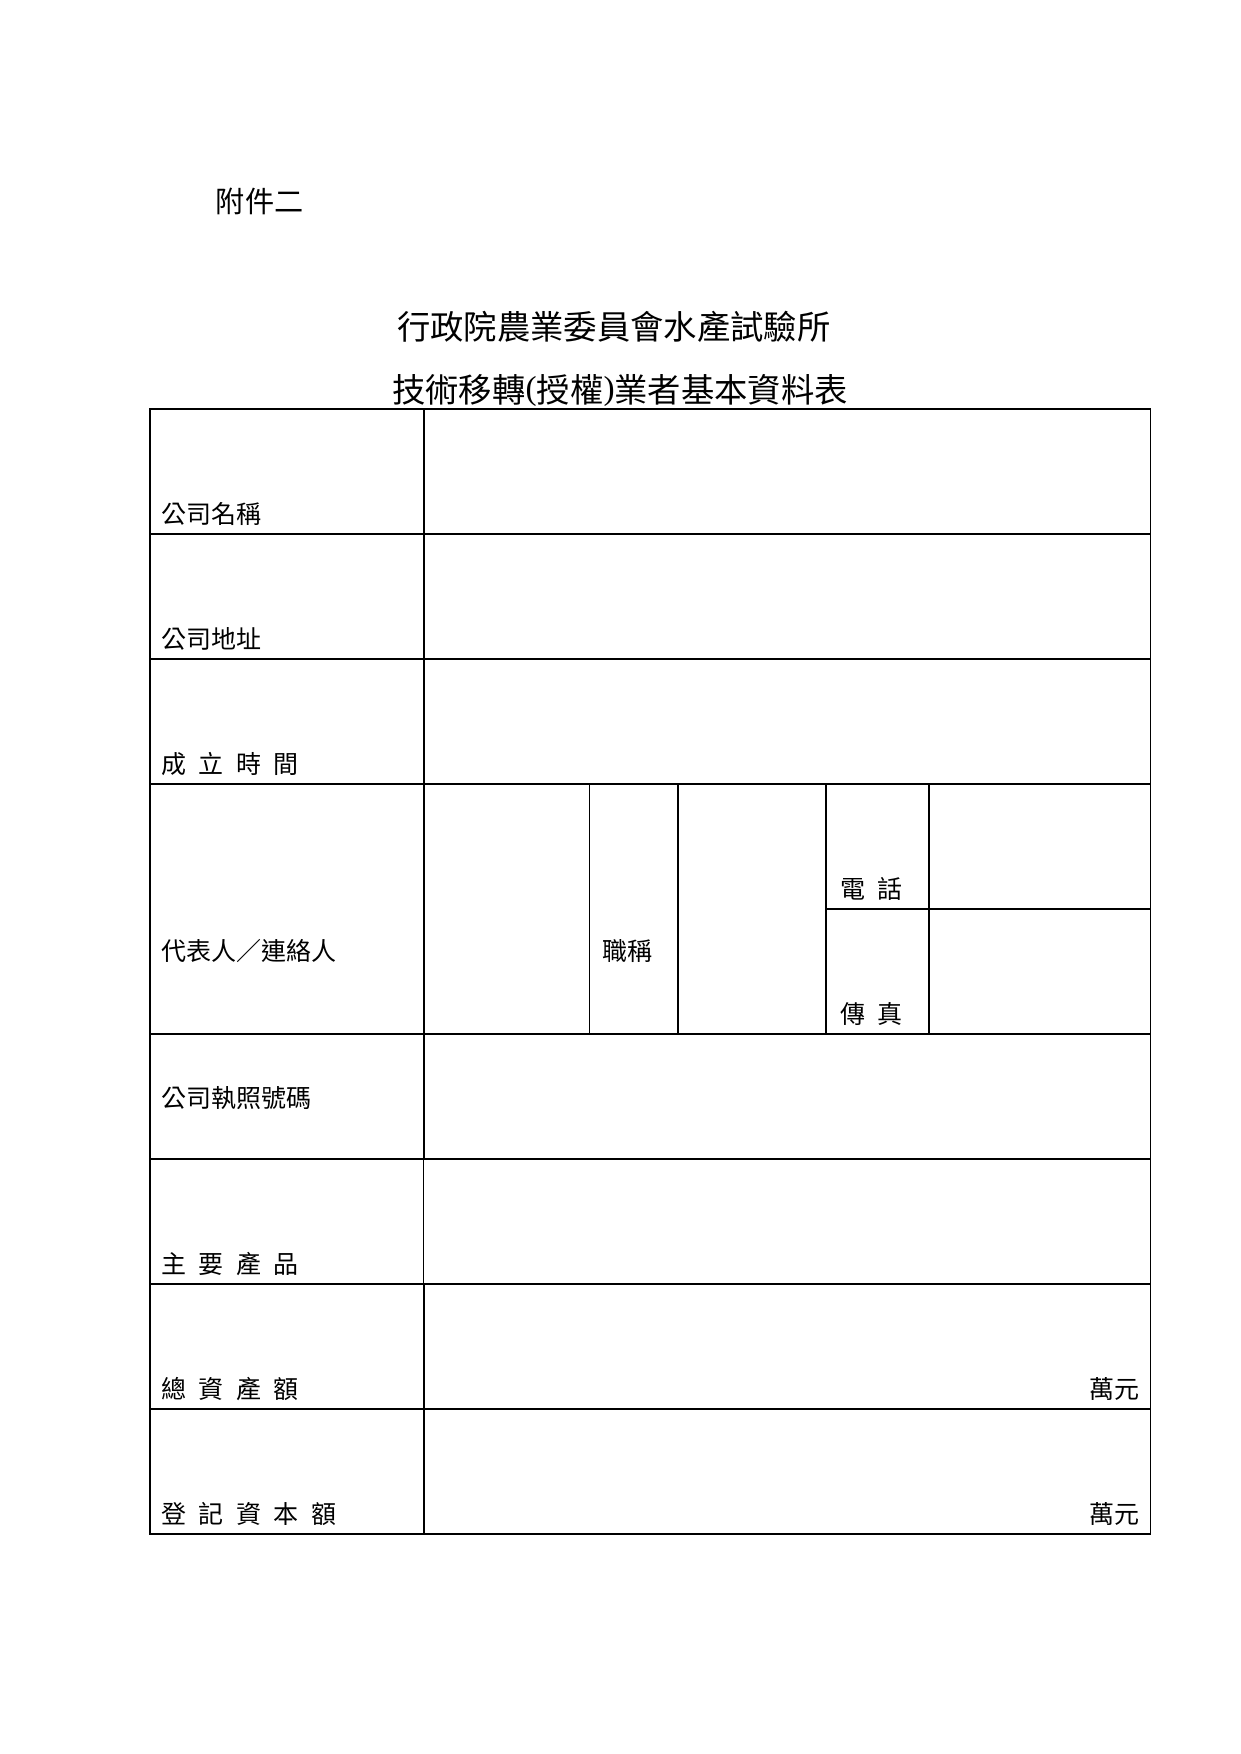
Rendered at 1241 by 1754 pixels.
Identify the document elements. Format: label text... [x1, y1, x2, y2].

table_cell 成 立 時 間 [151, 660, 423, 783]
table_cell [425, 535, 1150, 658]
text 技術移轉(授權)業者基本資料表 [150, 346, 1090, 408]
table_cell 萬元 [425, 1285, 1150, 1408]
table_cell [425, 785, 589, 1033]
table_cell 登 記 資 本 額 [151, 1410, 423, 1533]
table_cell 公司地址 [151, 535, 423, 658]
table_cell [425, 1035, 1150, 1158]
text 附件二 [150, 158, 1090, 221]
table_cell 代表人／連絡人 [151, 785, 423, 1033]
table_cell 總 資 產 額 [151, 1285, 423, 1408]
table_cell 電 話 [827, 785, 928, 908]
table_header 公司名稱 [151, 410, 423, 533]
table_cell 傳 真 [827, 910, 928, 1033]
text 行政院農業委員會水產試驗所 [150, 283, 1077, 346]
table_cell 主 要 產 品 [151, 1160, 423, 1283]
table_header [425, 410, 1150, 533]
table_cell 萬元 [425, 1410, 1150, 1533]
table_cell 公司執照號碼 [151, 1035, 423, 1158]
table_cell 職稱 [590, 785, 677, 1033]
table_cell [679, 785, 825, 1033]
table_cell [424, 1160, 1150, 1283]
table_cell [930, 785, 1150, 908]
table_cell [930, 910, 1150, 1033]
table_cell [425, 660, 1150, 783]
